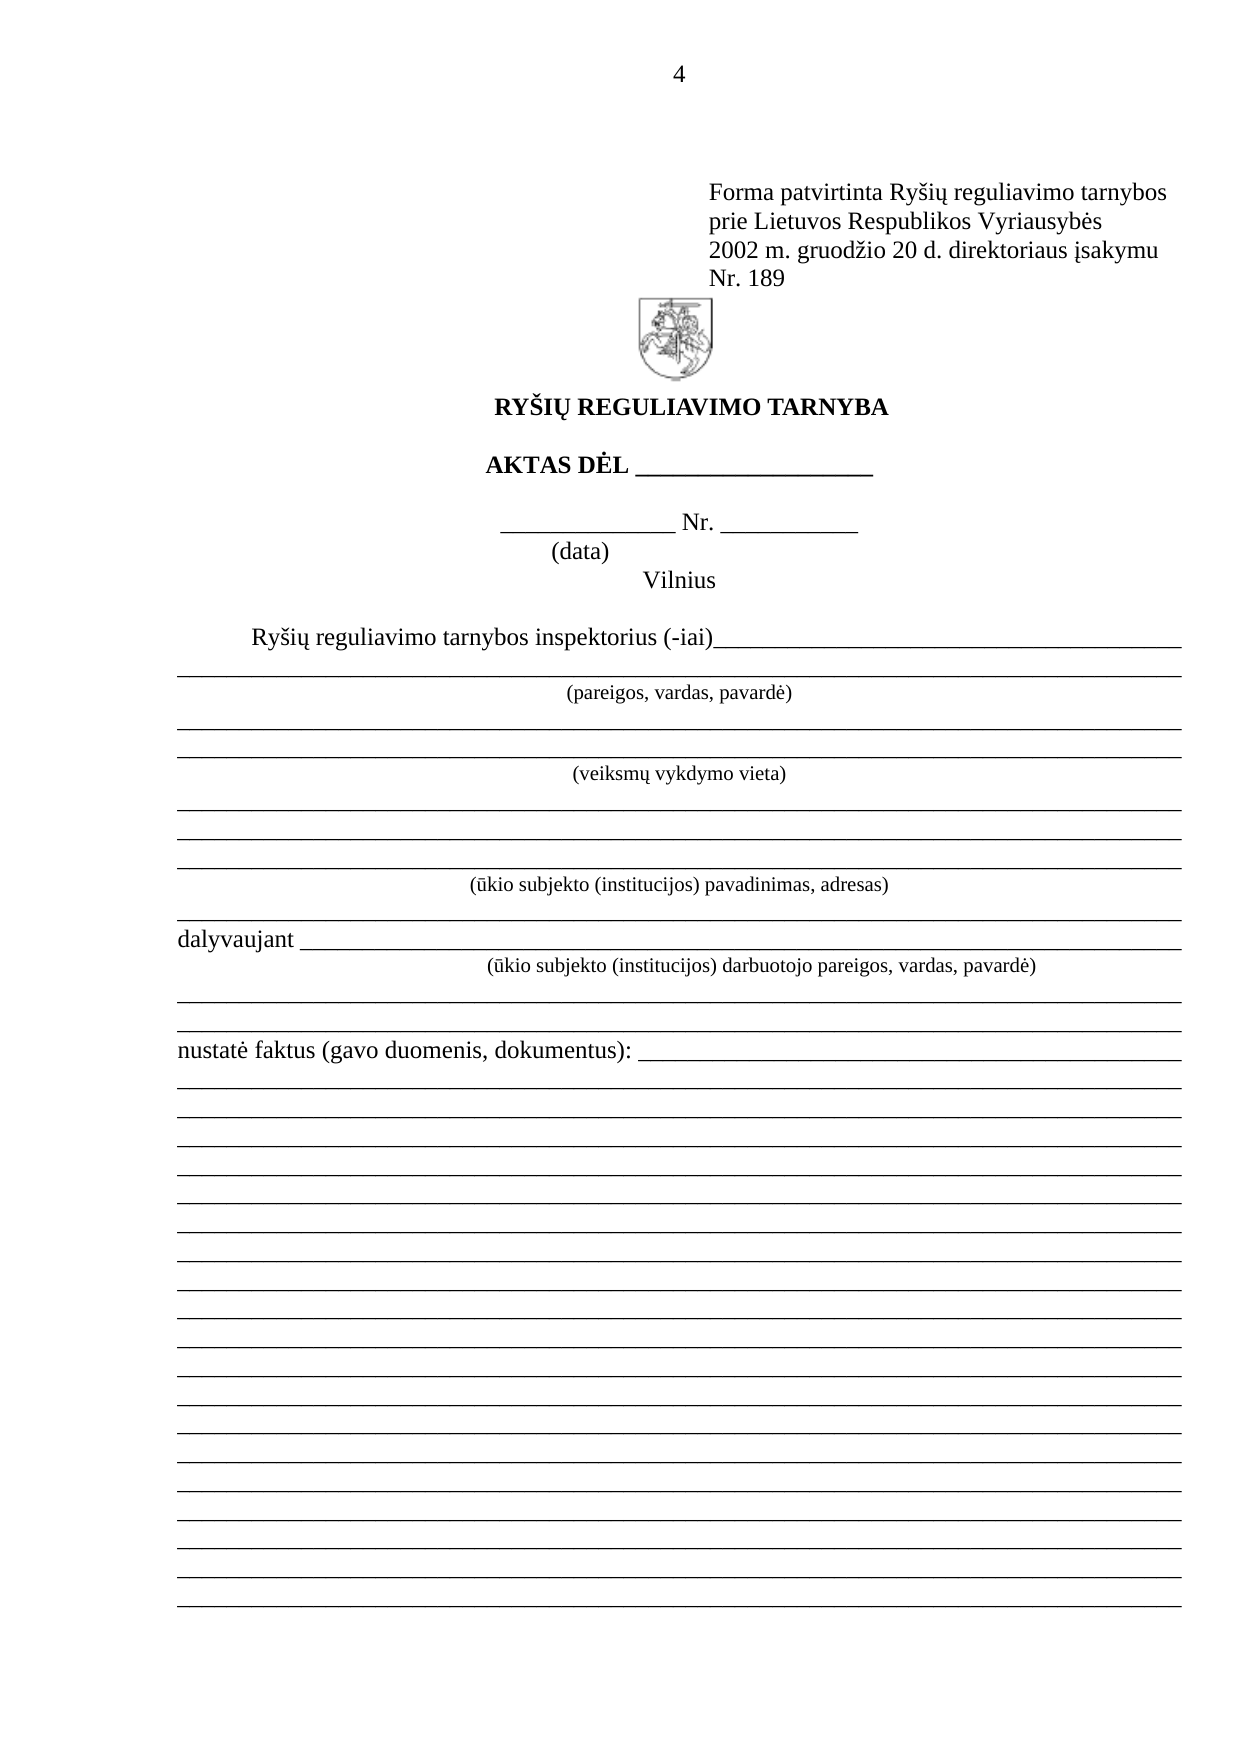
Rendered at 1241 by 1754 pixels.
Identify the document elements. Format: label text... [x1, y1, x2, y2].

text 2002 m. gruodžio 20 d. direktoriaus įsakymu [177, 235, 1181, 263]
text (pareigos, vardas, pavardė) [177, 680, 1181, 704]
text ______________ Nr. ___________ [177, 507, 1181, 536]
text nustatė faktus (gavo duomenis, dokumentus): [177, 1035, 1181, 1063]
text AKTAS DĖL ___________________ [177, 450, 1181, 478]
text prie Lietuvos Respublikos Vyriausybės [177, 206, 1181, 235]
text Vilnius [177, 565, 1181, 593]
text Ryšių reguliavimo tarnybos inspektorius (-iai) [177, 622, 1181, 651]
text RYŠIŲ REGULIAVIMO TARNYBA [207, 392, 1181, 421]
text (ūkio subjekto (institucijos) pavadinimas, adresas) [177, 872, 1181, 896]
text (ūkio subjekto (institucijos) darbuotojo pareigos, vardas, pavardė) [177, 953, 1181, 977]
text (veiksmų vykdymo vieta) [177, 761, 1181, 785]
text dalyvaujant [177, 924, 1181, 953]
text Nr. 189 [177, 263, 1181, 292]
text Forma patvirtinta Ryšių reguliavimo tarnybos [177, 177, 1181, 206]
text (data) [477, 536, 1181, 565]
